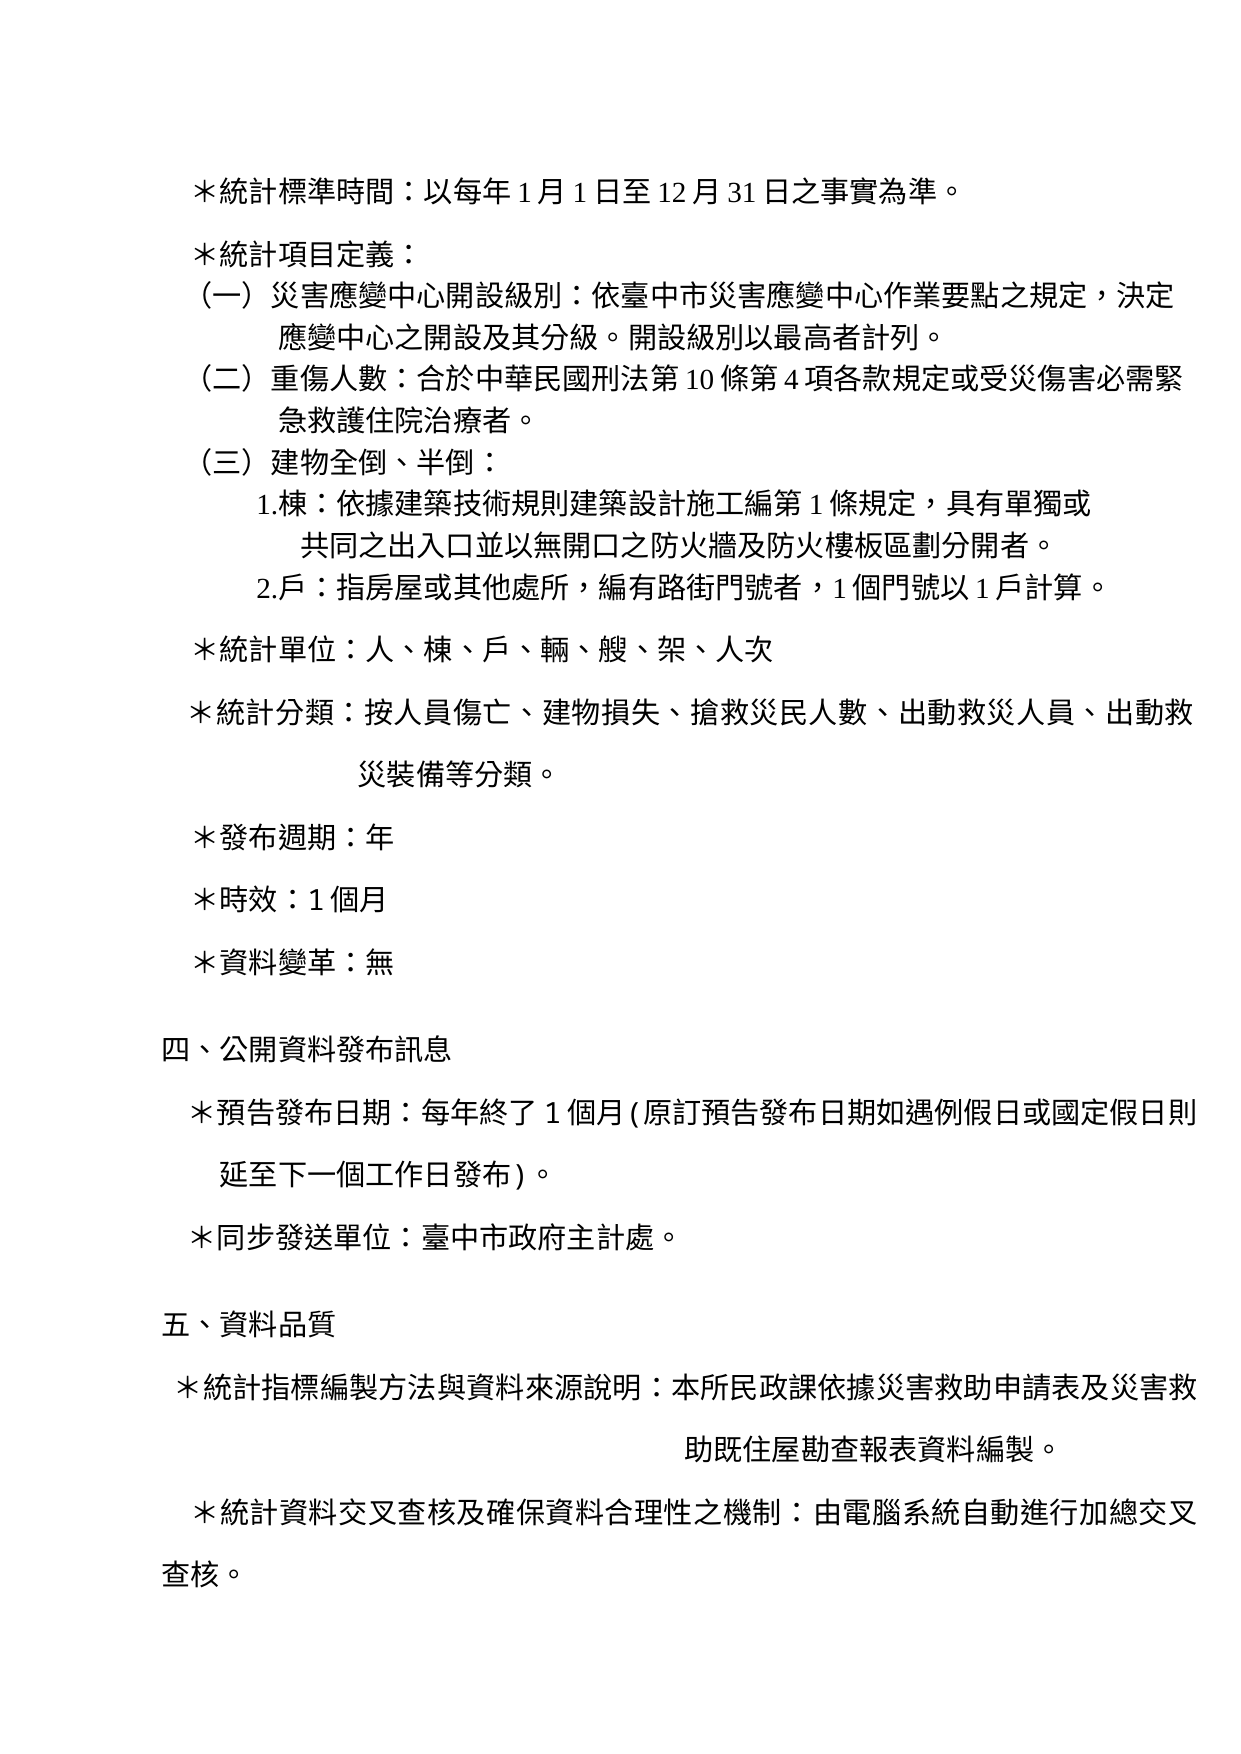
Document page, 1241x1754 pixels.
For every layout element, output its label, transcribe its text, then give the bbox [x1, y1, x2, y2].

table_header ＊統計標準時間：以每年1月1日至12月31日之事實為準。 ＊統計項目定義： （一）災害應變中心開設級別：依臺中市災害應變中心作業要點之規定，決定應變中心之開設及其分級。開設級別以最高者計列。 （二）重傷人數：合於中華民國刑法第10條第4項各款規定或受災傷害必需緊急救護住院治療者。 （三）建物全倒、半倒： 1.棟：依據建築技術規則建築設計施工編第1條規定，具有單獨或 共同之出入口並以無開口之防火牆及防火樓板區劃分開者。 2.戶：指房屋或其他處所，編有路街門號者，1個門號以1戶計算。 ＊統計單位：人、棟、戶、輛、艘、架、人次 ＊統計分類：按人員傷亡、建物損失、搶救災民人數、出動救災人員、出動救災裝備等分類。 ＊發布週期：年 ＊時效：1個月 ＊資料變革：無 四、公開資料發布訊息 ＊預告發布日期：每年終了1個月(原訂預告發布日期如遇例假日或國定假日則延至下一個工作日發布)。 ＊同步發送單位：臺中市政府主計處。 五、資料品質 ＊統計指標編製方法與資料來源說明：本所民政課依據災害救助申請表及災害救助既住屋勘查報表資料編製。 ＊統計資料交叉查核及確保資料合理性之機制：由電腦系統自動進行加總交叉查核。 [150, 148, 1209, 1594]
